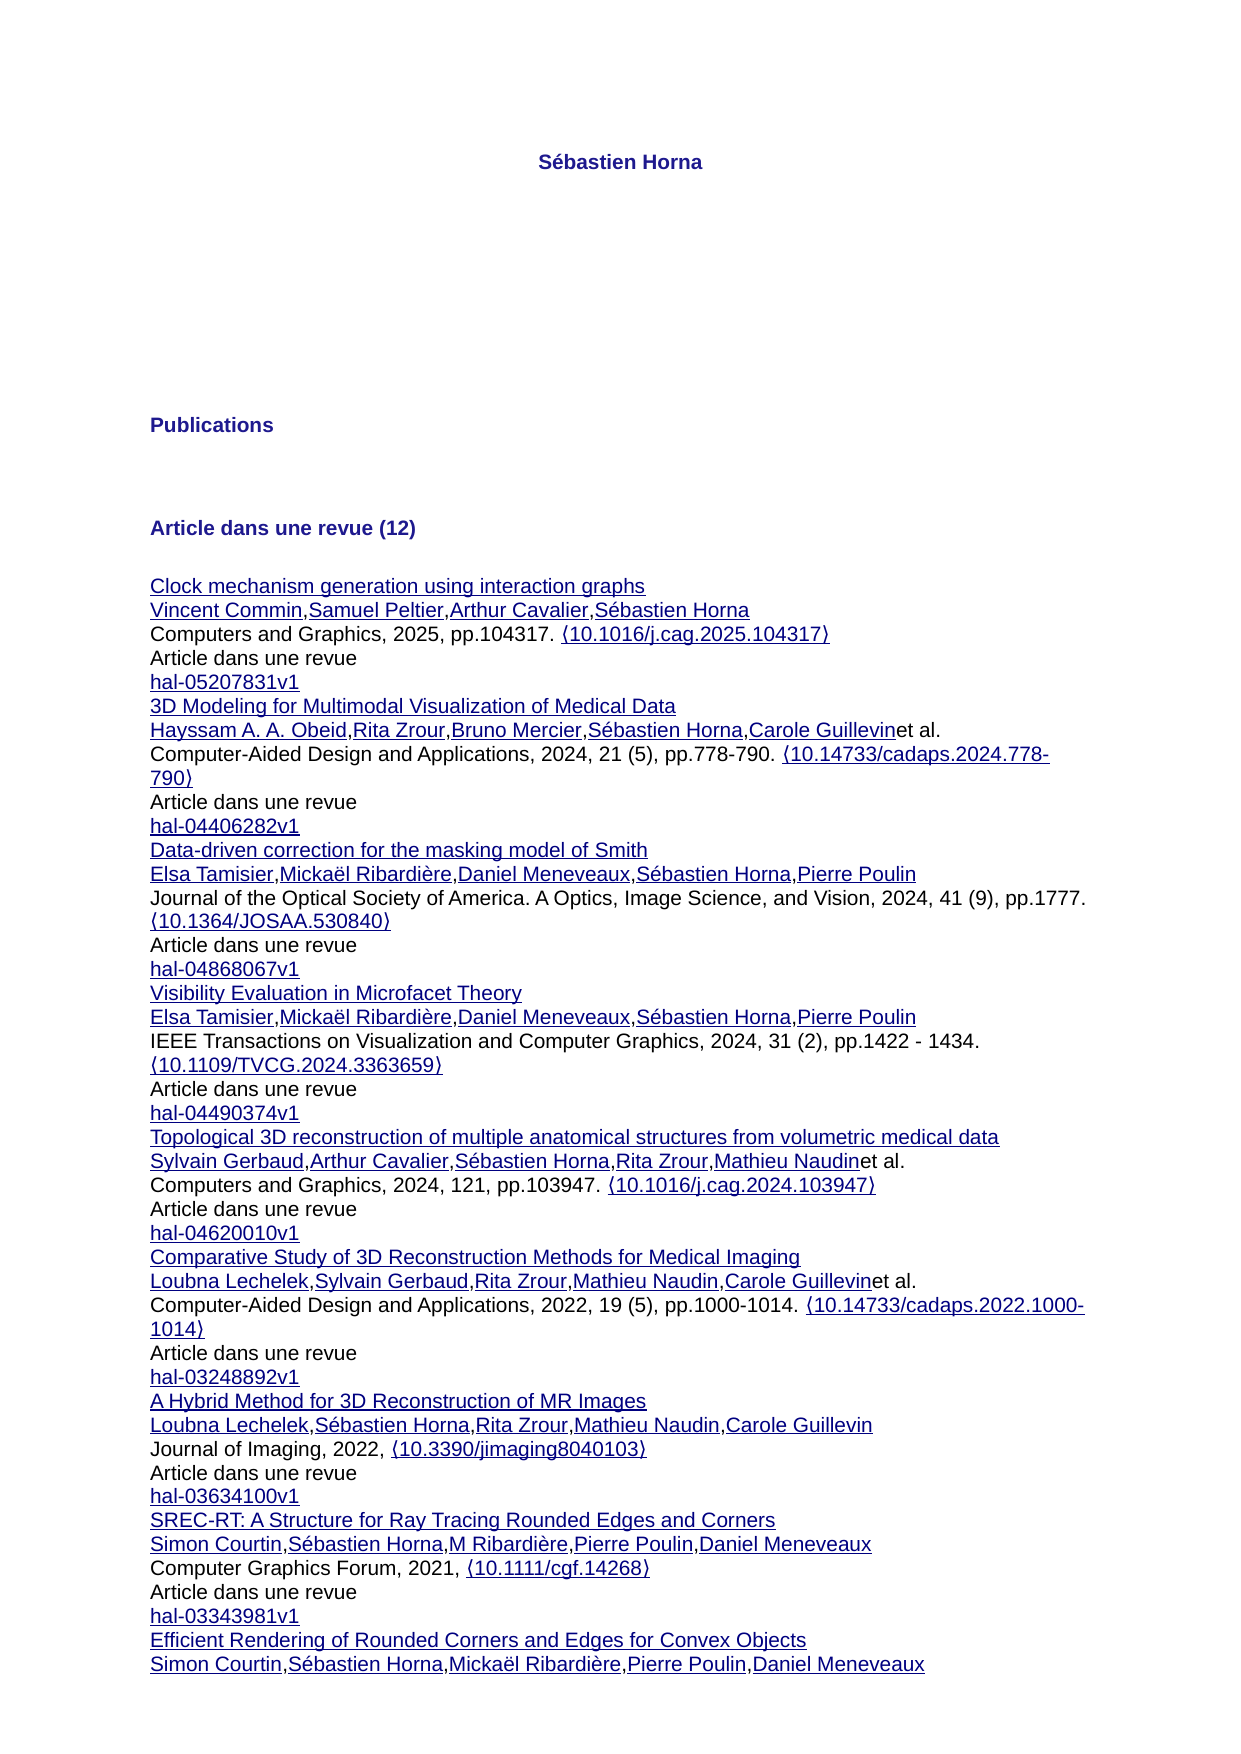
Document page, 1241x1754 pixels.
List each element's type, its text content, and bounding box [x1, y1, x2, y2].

table_cell Comparative Study of 3D Reconstruction Methods for Medical Imaging Loubna Lechelek,Sylvain Gerbaud,Rita Zrour,Mathieu Naudin,Carole Guillevinet al. Computer-Aided Design and Applications, 2022, 19 (5), pp.1000-1014. ⟨10.14733/cadaps.2022.1000-1014⟩ Article dans une revue hal-03248892v1 [150, 1245, 1090, 1388]
table_cell Topological 3D reconstruction of multiple anatomical structures from volumetric medical data Sylvain Gerbaud,Arthur Cavalier,Sébastien Horna,Rita Zrour,Mathieu Naudinet al. Computers and Graphics, 2024, 121, pp.103947. ⟨10.1016/j.cag.2024.103947⟩ Article dans une revue hal-04620010v1 [150, 1125, 1090, 1245]
table_cell Data-driven correction for the masking model of Smith Elsa Tamisier,Mickaël Ribardière,Daniel Meneveaux,Sébastien Horna,Pierre Poulin Journal of the Optical Society of America. A Optics, Image Science, and Vision, 2024, 41 (9), pp.1777. ⟨10.1364/JOSAA.530840⟩ Article dans une revue hal-04868067v1 [150, 838, 1090, 981]
subtitle Sébastien Horna [150, 150, 1090, 174]
table_cell A Hybrid Method for 3D Reconstruction of MR Images Loubna Lechelek,Sébastien Horna,Rita Zrour,Mathieu Naudin,Carole Guillevin Journal of Imaging, 2022, ⟨10.3390/jimaging8040103⟩ Article dans une revue hal-03634100v1 [150, 1389, 1090, 1508]
table_cell 3D Modeling for Multimodal Visualization of Medical Data Hayssam A. A. Obeid,Rita Zrour,Bruno Mercier,Sébastien Horna,Carole Guillevinet al. Computer-Aided Design and Applications, 2024, 21 (5), pp.778-790. ⟨10.14733/cadaps.2024.778-790⟩ Article dans une revue hal-04406282v1 [150, 694, 1090, 837]
table_cell SREC‐RT: A Structure for Ray Tracing Rounded Edges and Corners Simon Courtin,Sébastien Horna,M Ribardière,Pierre Poulin,Daniel Meneveaux Computer Graphics Forum, 2021, ⟨10.1111/cgf.14268⟩ Article dans une revue hal-03343981v1 [150, 1508, 1090, 1628]
table_header Clock mechanism generation using interaction graphs Vincent Commin,Samuel Peltier,Arthur Cavalier,Sébastien Horna Computers and Graphics, 2025, pp.104317. ⟨10.1016/j.cag.2025.104317⟩ Article dans une revue hal-05207831v1 [150, 574, 1090, 694]
subtitle Publications [150, 412, 1090, 436]
table_cell Visibility Evaluation in Microfacet Theory Elsa Tamisier,Mickaël Ribardière,Daniel Meneveaux,Sébastien Horna,Pierre Poulin IEEE Transactions on Visualization and Computer Graphics, 2024, 31 (2), pp.1422 - 1434. ⟨10.1109/TVCG.2024.3363659⟩ Article dans une revue hal-04490374v1 [150, 981, 1090, 1125]
table_cell Efficient Rendering of Rounded Corners and Edges for Convex Objects Simon Courtin,Sébastien Horna,Mickaël Ribardière,Pierre Poulin,Daniel Meneveaux [150, 1628, 1090, 1676]
subtitle Article dans une revue (12) [150, 516, 1090, 539]
